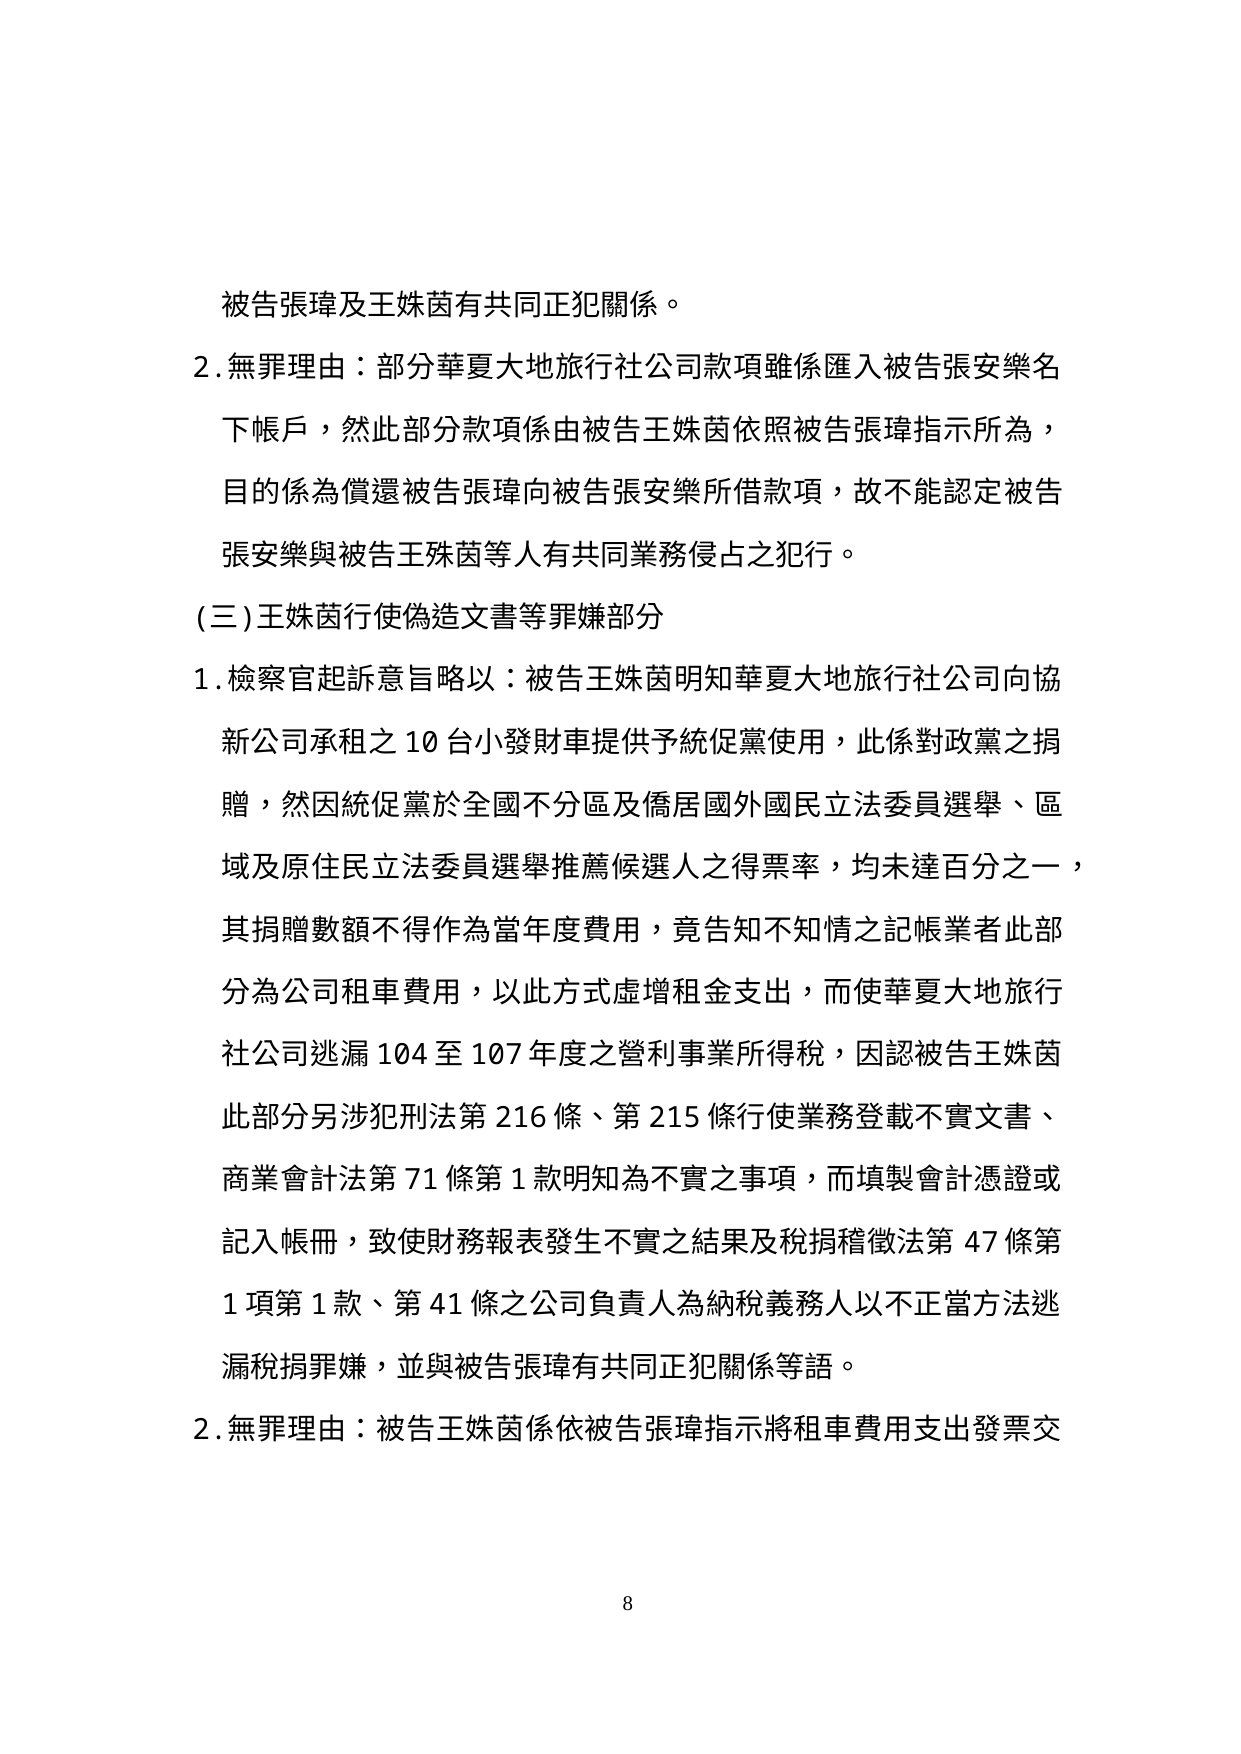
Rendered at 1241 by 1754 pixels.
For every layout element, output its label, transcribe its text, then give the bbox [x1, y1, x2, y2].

text 2.無罪理由：被告王姝茵係依被告張瑋指示將租車費用支出發票交 [192, 1386, 1063, 1448]
text 2.無罪理由：部分華夏大地旅行社公司款項雖係匯入被告張安樂名下帳戶，然此部分款項係由被告王姝茵依照被告張瑋指示所為，目的係為償還被告張瑋向被告張安樂所借款項，故不能認定被告張安樂與被告王殊茵等人有共同業務侵占之犯行。 [192, 323, 1063, 573]
text (三)王姝茵行使偽造文書等罪嫌部分 [192, 573, 1063, 636]
text 被告張瑋及王姝茵有共同正犯關係。 [192, 261, 1063, 323]
text 1.檢察官起訴意旨略以：被告王姝茵明知華夏大地旅行社公司向協新公司承租之10台小發財車提供予統促黨使用，此係對政黨之捐贈，然因統促黨於全國不分區及僑居國外國民立法委員選舉、區域及原住民立法委員選舉推薦候選人之得票率，均未達百分之一，其捐贈數額不得作為當年度費用，竟告知不知情之記帳業者此部分為公司租車費用，以此方式虛增租金支出，而使華夏大地旅行社公司逃漏104至107年度之營利事業所得稅，因認被告王姝茵此部分另涉犯刑法第216條、第215條行使業務登載不實文書、商業會計法第71條第1款明知為不實之事項，而填製會計憑證或記入帳冊，致使財務報表發生不實之結果及稅捐稽徵法第47條第1項第1款、第41條之公司負責人為納稅義務人以不正當方法逃漏稅捐罪嫌，並與被告張瑋有共同正犯關係等語。 [192, 636, 1063, 1386]
